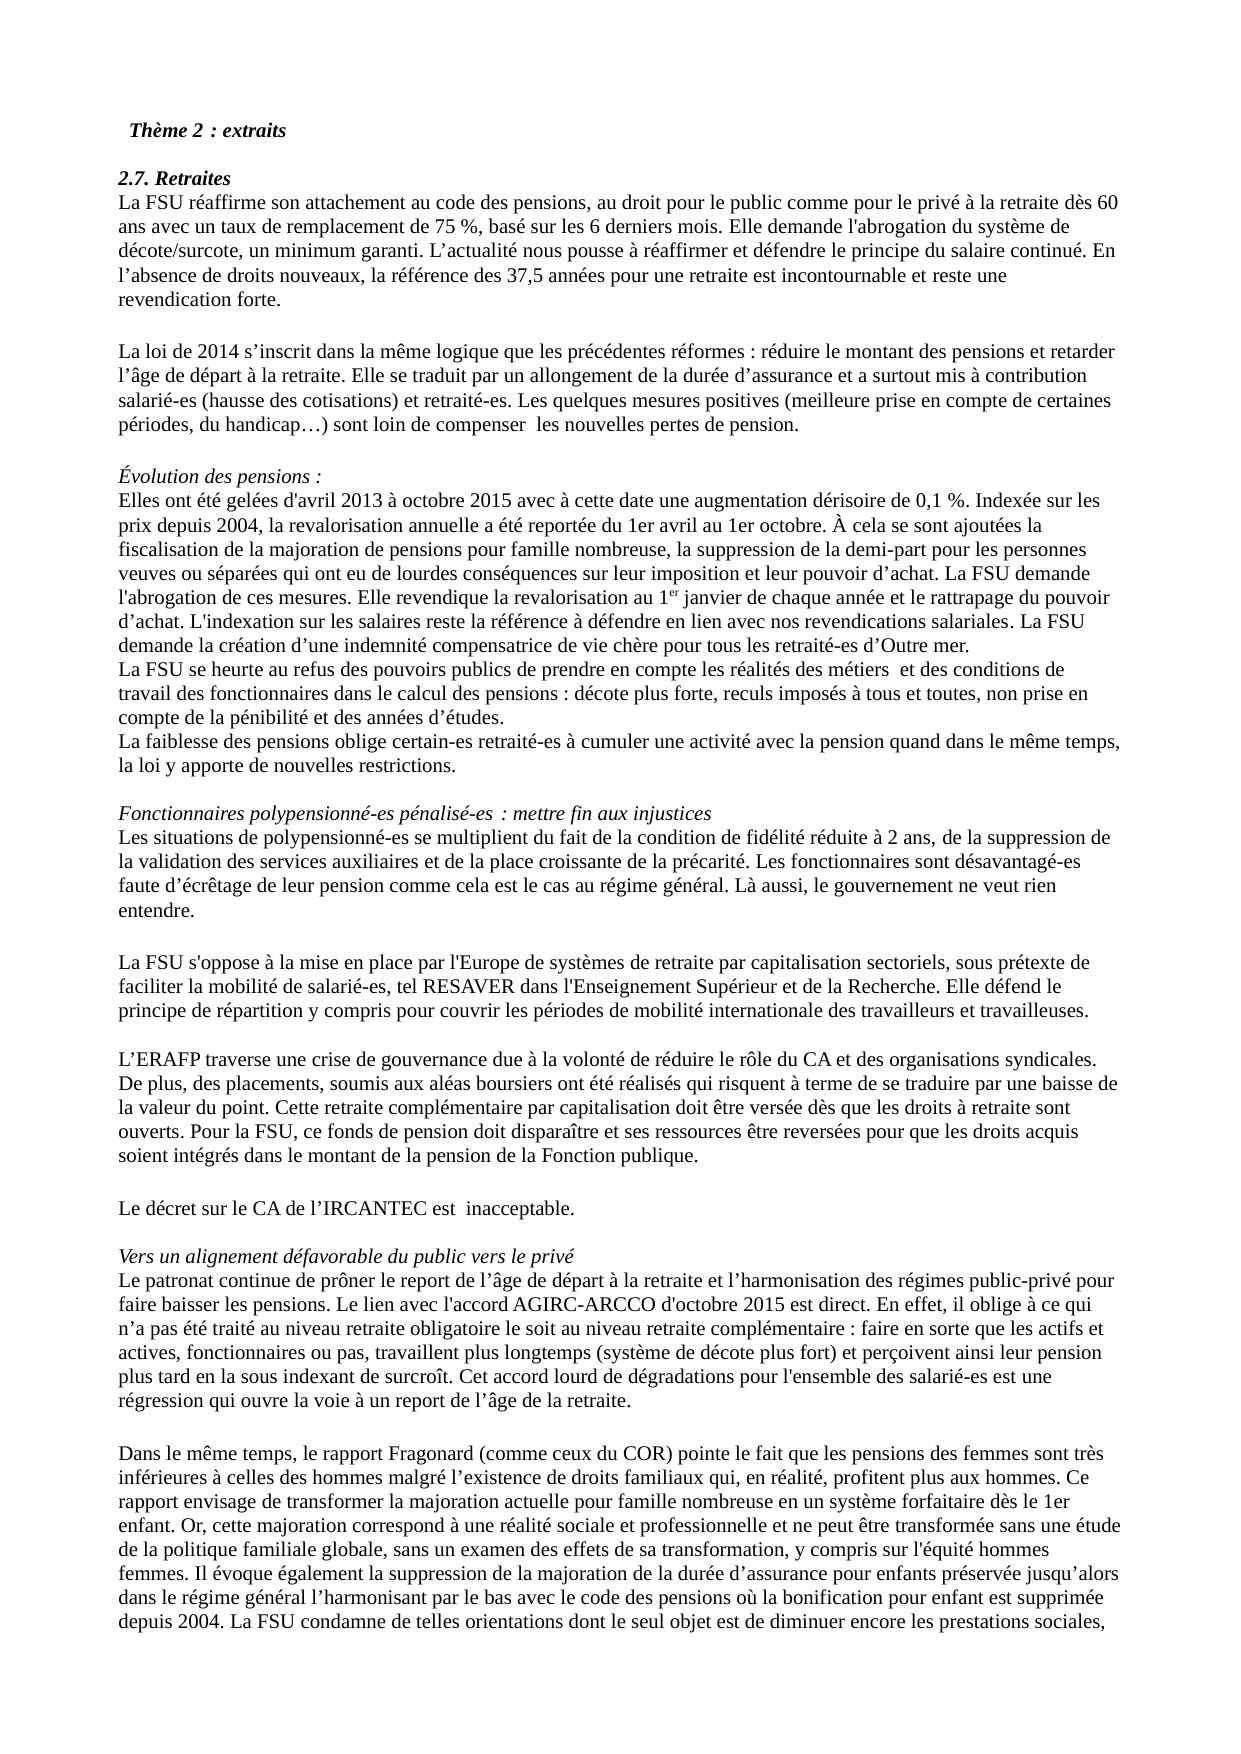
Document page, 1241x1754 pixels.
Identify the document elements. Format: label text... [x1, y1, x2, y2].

text La faiblesse des pensions oblige certain-es retraité-es à cumuler une activité avec la pension quand dans le même temps, la loi y apporte de nouvelles restrictions. [118, 729, 1122, 777]
text La loi de 2014 s’inscrit dans la même logique que les précédentes réformes : réduire le montant des pensions et retarder l’âge de départ à la retraite. Elle se traduit par un allongement de la durée d’assurance et a surtout mis à contribution salarié-es (hausse des cotisations) et retraité-es. Les quelques mesures positives (meilleure prise en compte de certaines périodes, du handicap…) sont loin de compenser les nouvelles pertes de pension. [118, 339, 1122, 436]
text Le patronat continue de prôner le report de l’âge de départ à la retraite et l’harmonisation des régimes public-privé pour faire baisser les pensions. Le lien avec l'accord AGIRC-ARCCO d'octobre 2015 est direct. En effet, il oblige à ce qui n’a pas été traité au niveau retraite obligatoire le soit au niveau retraite complémentaire : faire en sorte que les actifs et actives, fonctionnaires ou pas, travaillent plus longtemps (système de décote plus fort) et perçoivent ainsi leur pension plus tard en la sous indexant de surcroît. Cet accord lourd de dégradations pour l'ensemble des salarié-es est une régression qui ouvre la voie à un report de l’âge de la retraite. [118, 1268, 1122, 1412]
text Fonctionnaires polypensionné-es pénalisé-es : mettre fin aux injustices [118, 801, 1122, 825]
text Vers un alignement défavorable du public vers le privé [118, 1244, 1122, 1268]
text Le décret sur le CA de l’IRCANTEC est inacceptable. [118, 1196, 1122, 1220]
text Évolution des pensions : [118, 464, 1122, 488]
text 2.7. Retraites [118, 166, 1122, 190]
text La FSU se heurte au refus des pouvoirs publics de prendre en compte les réalités des métiers et des conditions de travail des fonctionnaires dans le calcul des pensions : décote plus forte, reculs imposés à tous et toutes, non prise en compte de la pénibilité et des années d’études. [118, 657, 1122, 729]
text Elles ont été gelées d'avril 2013 à octobre 2015 avec à cette date une augmentation dérisoire de 0,1 %. Indexée sur les prix depuis 2004, la revalorisation annuelle a été reportée du 1er avril au 1er octobre. À cela se sont ajoutées la fiscalisation de la majoration de pensions pour famille nombreuse, la suppression de la demi-part pour les personnes veuves ou séparées qui ont eu de lourdes conséquences sur leur imposition et leur pouvoir d’achat. La FSU demande l'abrogation de ces mesures. Elle revendique la revalorisation au 1er janvier de chaque année et le rattrapage du pouvoir d’achat. L'indexation sur les salaires reste la référence à défendre en lien avec nos revendications salariales. La FSU demande la création d’une indemnité compensatrice de vie chère pour tous les retraité-es d’Outre mer. [118, 488, 1122, 657]
text Thème 2 : extraits [118, 118, 1122, 142]
text Dans le même temps, le rapport Fragonard (comme ceux du COR) pointe le fait que les pensions des femmes sont très inférieures à celles des hommes malgré l’existence de droits familiaux qui, en réalité, profitent plus aux hommes. Ce rapport envisage de transformer la majoration actuelle pour famille nombreuse en un système forfaitaire dès le 1er enfant. Or, cette majoration correspond à une réalité sociale et professionnelle et ne peut être transformée sans une étude de la politique familiale globale, sans un examen des effets de sa transformation, y compris sur l'équité hommes femmes. Il évoque également la suppression de la majoration de la durée d’assurance pour enfants préservée jusqu’alors dans le régime général l’harmonisant par le bas avec le code des pensions où la bonification pour enfant est supprimée depuis 2004. La FSU condamne de telles orientations dont le seul objet est de diminuer encore les prestations sociales, [118, 1441, 1122, 1633]
text La FSU s'oppose à la mise en place par l'Europe de systèmes de retraite par capitalisation sectoriels, sous prétexte de faciliter la mobilité de salarié-es, tel RESAVER dans l'Enseignement Supérieur et de la Recherche. Elle défend le principe de répartition y compris pour couvrir les périodes de mobilité internationale des travailleurs et travailleuses. [118, 950, 1122, 1022]
text Les situations de polypensionné-es se multiplient du fait de la condition de fidélité réduite à 2 ans, de la suppression de la validation des services auxiliaires et de la place croissante de la précarité. Les fonctionnaires sont désavantagé-es faute d’écrêtage de leur pension comme cela est le cas au régime général. Là aussi, le gouvernement ne veut rien entendre. [118, 825, 1122, 922]
text L’ERAFP traverse une crise de gouvernance due à la volonté de réduire le rôle du CA et des organisations syndicales. De plus, des placements, soumis aux aléas boursiers ont été réalisés qui risquent à terme de se traduire par une baisse de la valeur du point. Cette retraite complémentaire par capitalisation doit être versée dès que les droits à retraite sont ouverts. Pour la FSU, ce fonds de pension doit disparaître et ses ressources être reversées pour que les droits acquis soient intégrés dans le montant de la pension de la Fonction publique. [118, 1047, 1122, 1167]
text La FSU réaffirme son attachement au code des pensions, au droit pour le public comme pour le privé à la retraite dès 60 ans avec un taux de remplacement de 75 %, basé sur les 6 derniers mois. Elle demande l'abrogation du système de décote/surcote, un minimum garanti. L’actualité nous pousse à réaffirmer et défendre le principe du salaire continué. En l’absence de droits nouveaux, la référence des 37,5 années pour une retraite est incontournable et reste une revendication forte. [118, 190, 1122, 311]
